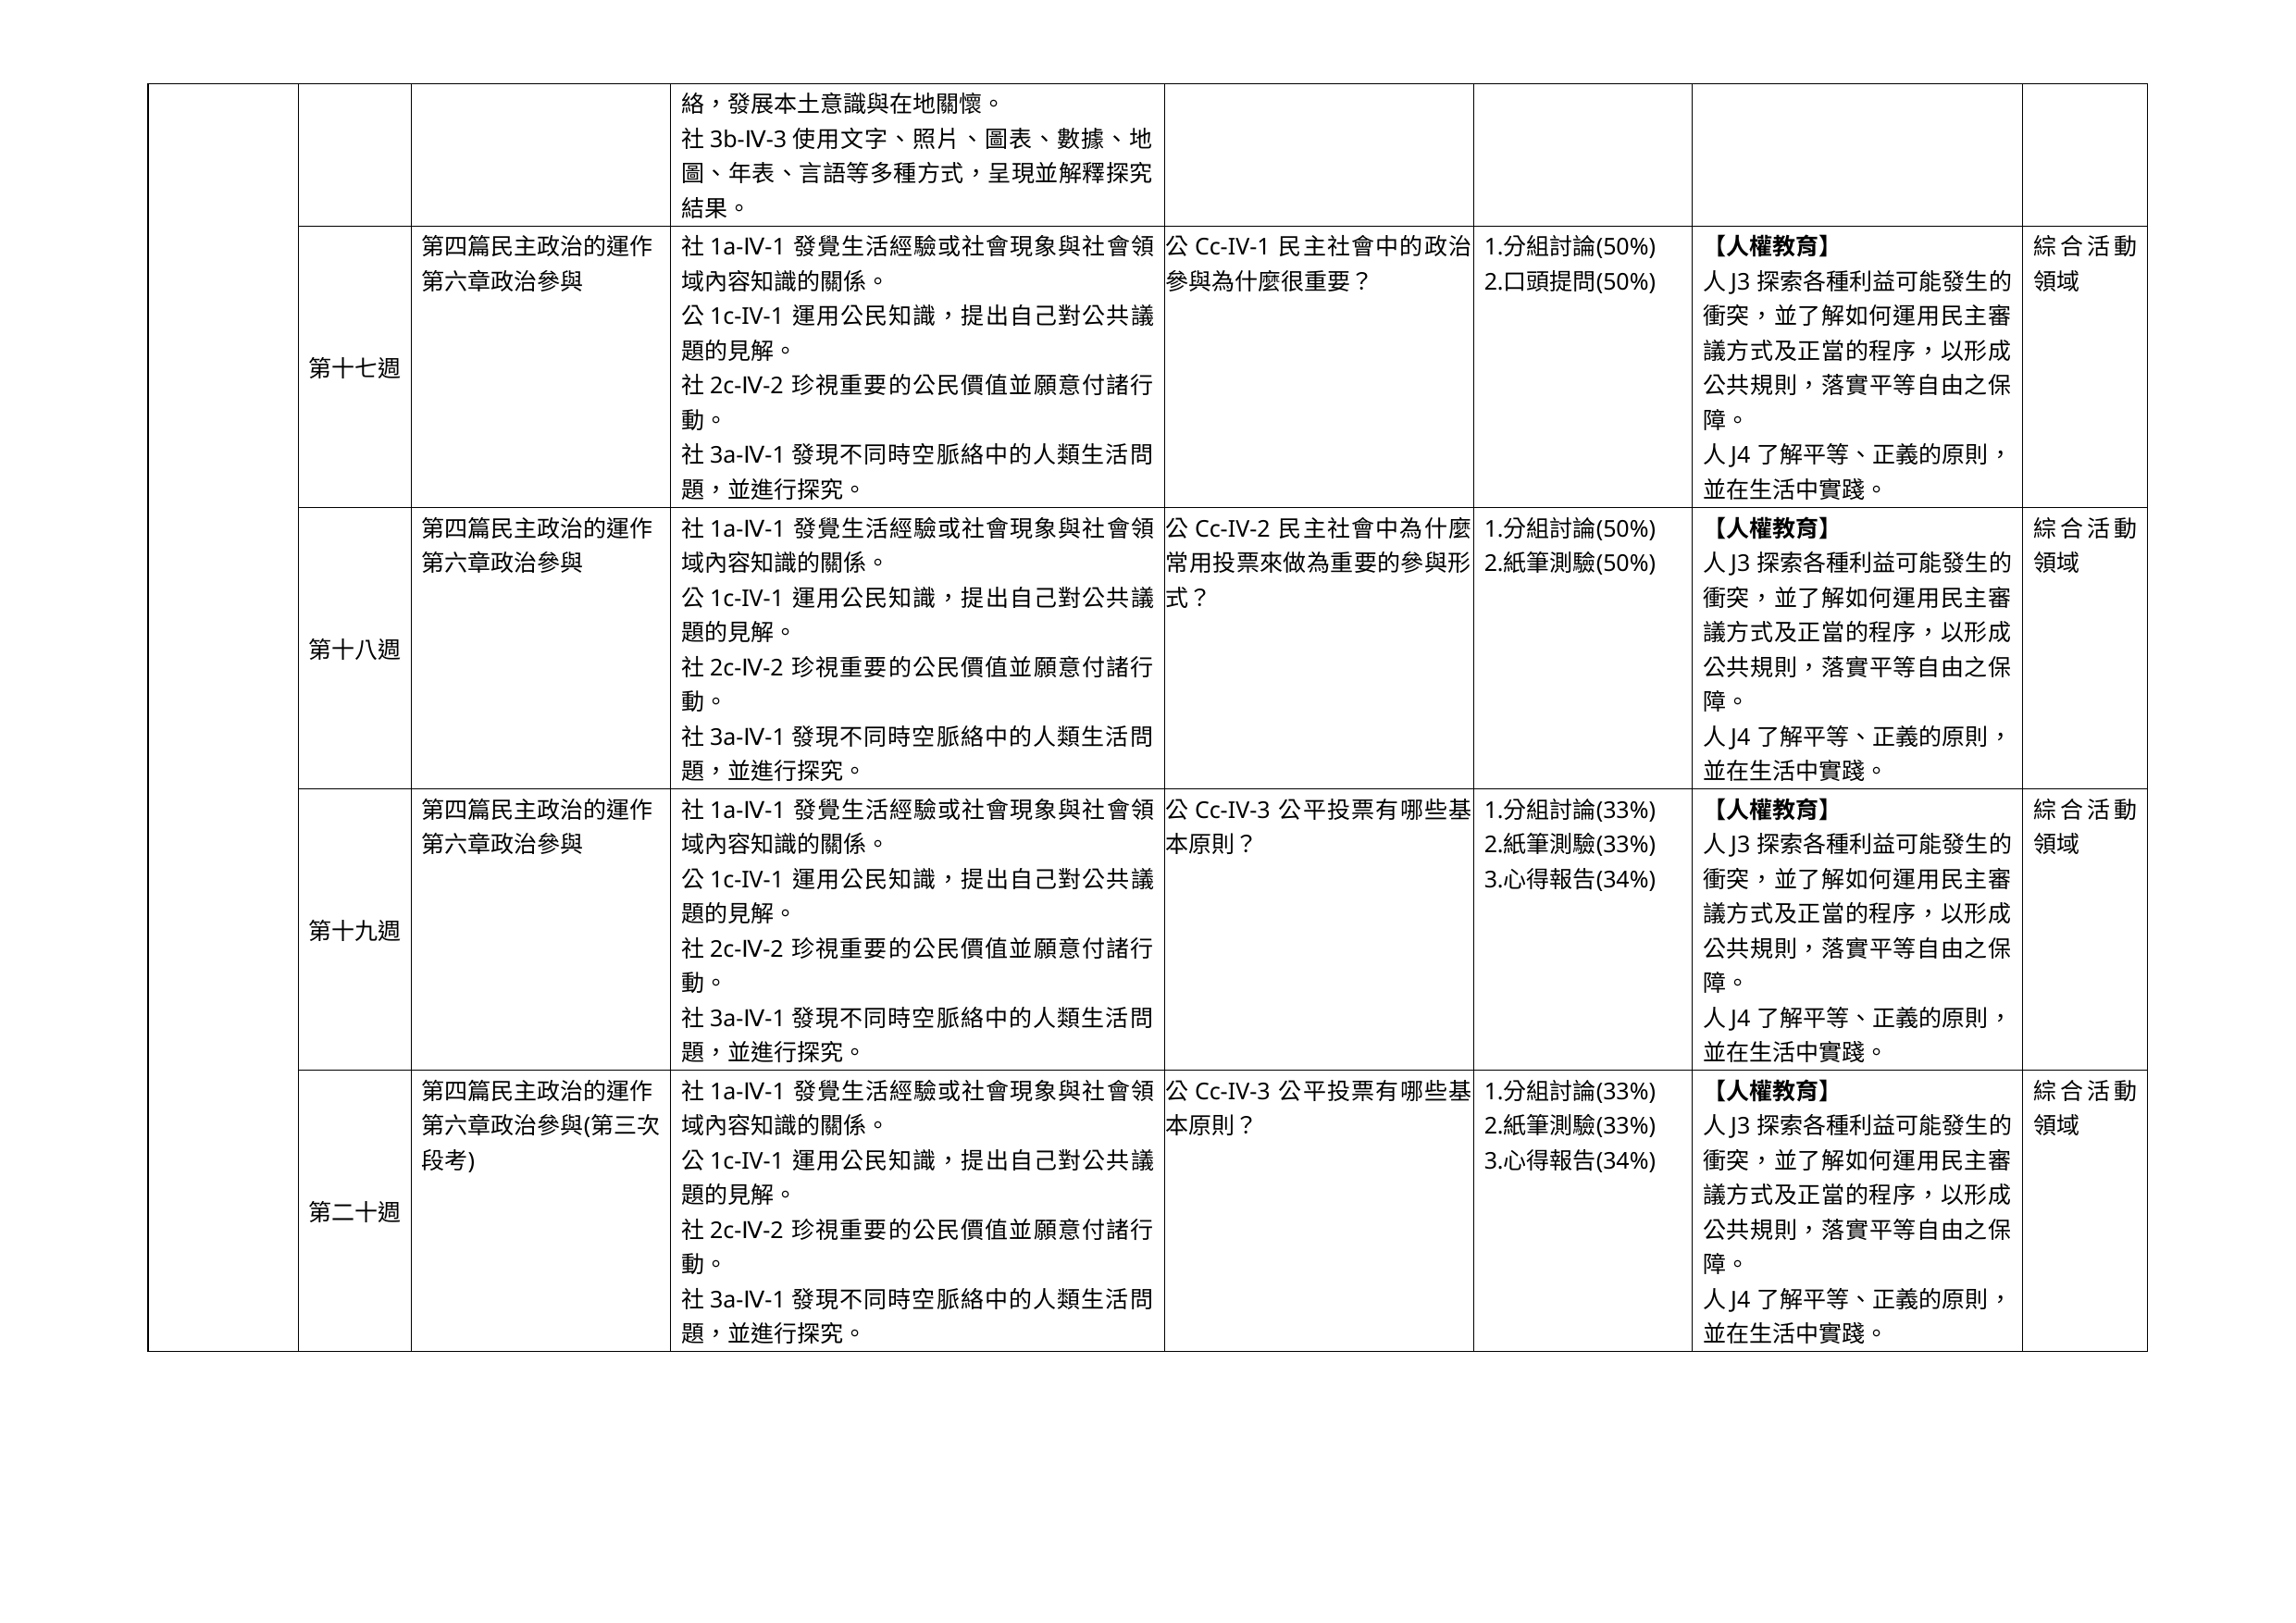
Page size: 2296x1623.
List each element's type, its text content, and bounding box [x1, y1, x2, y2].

table_cell 社1a-Ⅳ-1 發覺生活經驗或社會現象與社會領域內容知識的關係。 公1c-IV-1 運用公民知識，提出自己對公共議題的見解。 社2c-Ⅳ-2 珍視重要的公民價值並願意付諸行動。 社3a-Ⅳ-1發現不同時空脈絡中的人類生活問題，並進行探究。 [671, 789, 1164, 1070]
table_cell 1.分組討論(50%) 2.口頭提問(50%) [1474, 227, 1692, 507]
table_cell [299, 84, 411, 226]
table_cell [1165, 84, 1473, 226]
table_cell 【人權教育】 人J3 探索各種利益可能發生的衝突，並了解如何運用民主審議方式及正當的程序，以形成公共規則，落實平等自由之保障。 人J4 了解平等、正義的原則，並在生活中實踐。 [1693, 508, 2022, 788]
table_cell 綜合活動領域 [2023, 1071, 2147, 1351]
table_cell 【人權教育】 人J3 探索各種利益可能發生的衝突，並了解如何運用民主審議方式及正當的程序，以形成公共規則，落實平等自由之保障。 人J4 了解平等、正義的原則，並在生活中實踐。 [1693, 1071, 2022, 1351]
table_cell 公Cc-IV-2 民主社會中為什麼常用投票來做為重要的參與形式？ [1165, 508, 1473, 788]
table_cell 【人權教育】 人J3 探索各種利益可能發生的衝突，並了解如何運用民主審議方式及正當的程序，以形成公共規則，落實平等自由之保障。 人J4 了解平等、正義的原則，並在生活中實踐。 [1693, 789, 2022, 1070]
table_cell [2023, 84, 2147, 226]
table_cell 1.分組討論(33%) 2.紙筆測驗(33%) 3.心得報告(34%) [1474, 789, 1692, 1070]
table_cell 第十八週 [299, 508, 411, 788]
table_cell 【人權教育】 人J3 探索各種利益可能發生的衝突，並了解如何運用民主審議方式及正當的程序，以形成公共規則，落實平等自由之保障。 人J4 了解平等、正義的原則，並在生活中實踐。 [1693, 227, 2022, 507]
table_cell 絡，發展本土意識與在地關懷。 社3b-Ⅳ-3使用文字、照片、圖表、數據、地圖、年表、言語等多種方式，呈現並解釋探究結果。 [671, 84, 1164, 226]
table_cell 第四篇民主政治的運作 第六章政治參與 [412, 789, 670, 1070]
table_cell 1.分組討論(50%) 2.紙筆測驗(50%) [1474, 508, 1692, 788]
table_cell 社1a-Ⅳ-1 發覺生活經驗或社會現象與社會領域內容知識的關係。 公1c-IV-1 運用公民知識，提出自己對公共議題的見解。 社2c-Ⅳ-2 珍視重要的公民價值並願意付諸行動。 社3a-Ⅳ-1發現不同時空脈絡中的人類生活問題，並進行探究。 [671, 1071, 1164, 1351]
table_cell [1474, 84, 1692, 226]
table_cell 1.分組討論(33%) 2.紙筆測驗(33%) 3.心得報告(34%) [1474, 1071, 1692, 1351]
table_cell 第十七週 [299, 227, 411, 507]
table_cell 第二十週 [299, 1071, 411, 1351]
table_cell [1693, 84, 2022, 226]
table_cell 公Cc-IV-1 民主社會中的政治參與為什麼很重要？ [1165, 227, 1473, 507]
table_cell 綜合活動領域 [2023, 789, 2147, 1070]
table_cell 社1a-Ⅳ-1 發覺生活經驗或社會現象與社會領域內容知識的關係。 公1c-IV-1 運用公民知識，提出自己對公共議題的見解。 社2c-Ⅳ-2 珍視重要的公民價值並願意付諸行動。 社3a-Ⅳ-1發現不同時空脈絡中的人類生活問題，並進行探究。 [671, 227, 1164, 507]
table_cell 第四篇民主政治的運作 第六章政治參與 [412, 508, 670, 788]
table_cell 綜合活動領域 [2023, 227, 2147, 507]
table_cell 綜合活動領域 [2023, 508, 2147, 788]
table_cell 公Cc-IV-3 公平投票有哪些基本原則？ [1165, 789, 1473, 1070]
table_cell 社1a-Ⅳ-1 發覺生活經驗或社會現象與社會領域內容知識的關係。 公1c-IV-1 運用公民知識，提出自己對公共議題的見解。 社2c-Ⅳ-2 珍視重要的公民價值並願意付諸行動。 社3a-Ⅳ-1發現不同時空脈絡中的人類生活問題，並進行探究。 [671, 508, 1164, 788]
table_cell 公Cc-IV-3 公平投票有哪些基本原則？ [1165, 1071, 1473, 1351]
table_cell 第四篇民主政治的運作 第六章政治參與 [412, 227, 670, 507]
table_cell 第十九週 [299, 789, 411, 1070]
table_cell [412, 84, 670, 226]
table_cell 第四篇民主政治的運作 第六章政治參與(第三次段考) [412, 1071, 670, 1351]
